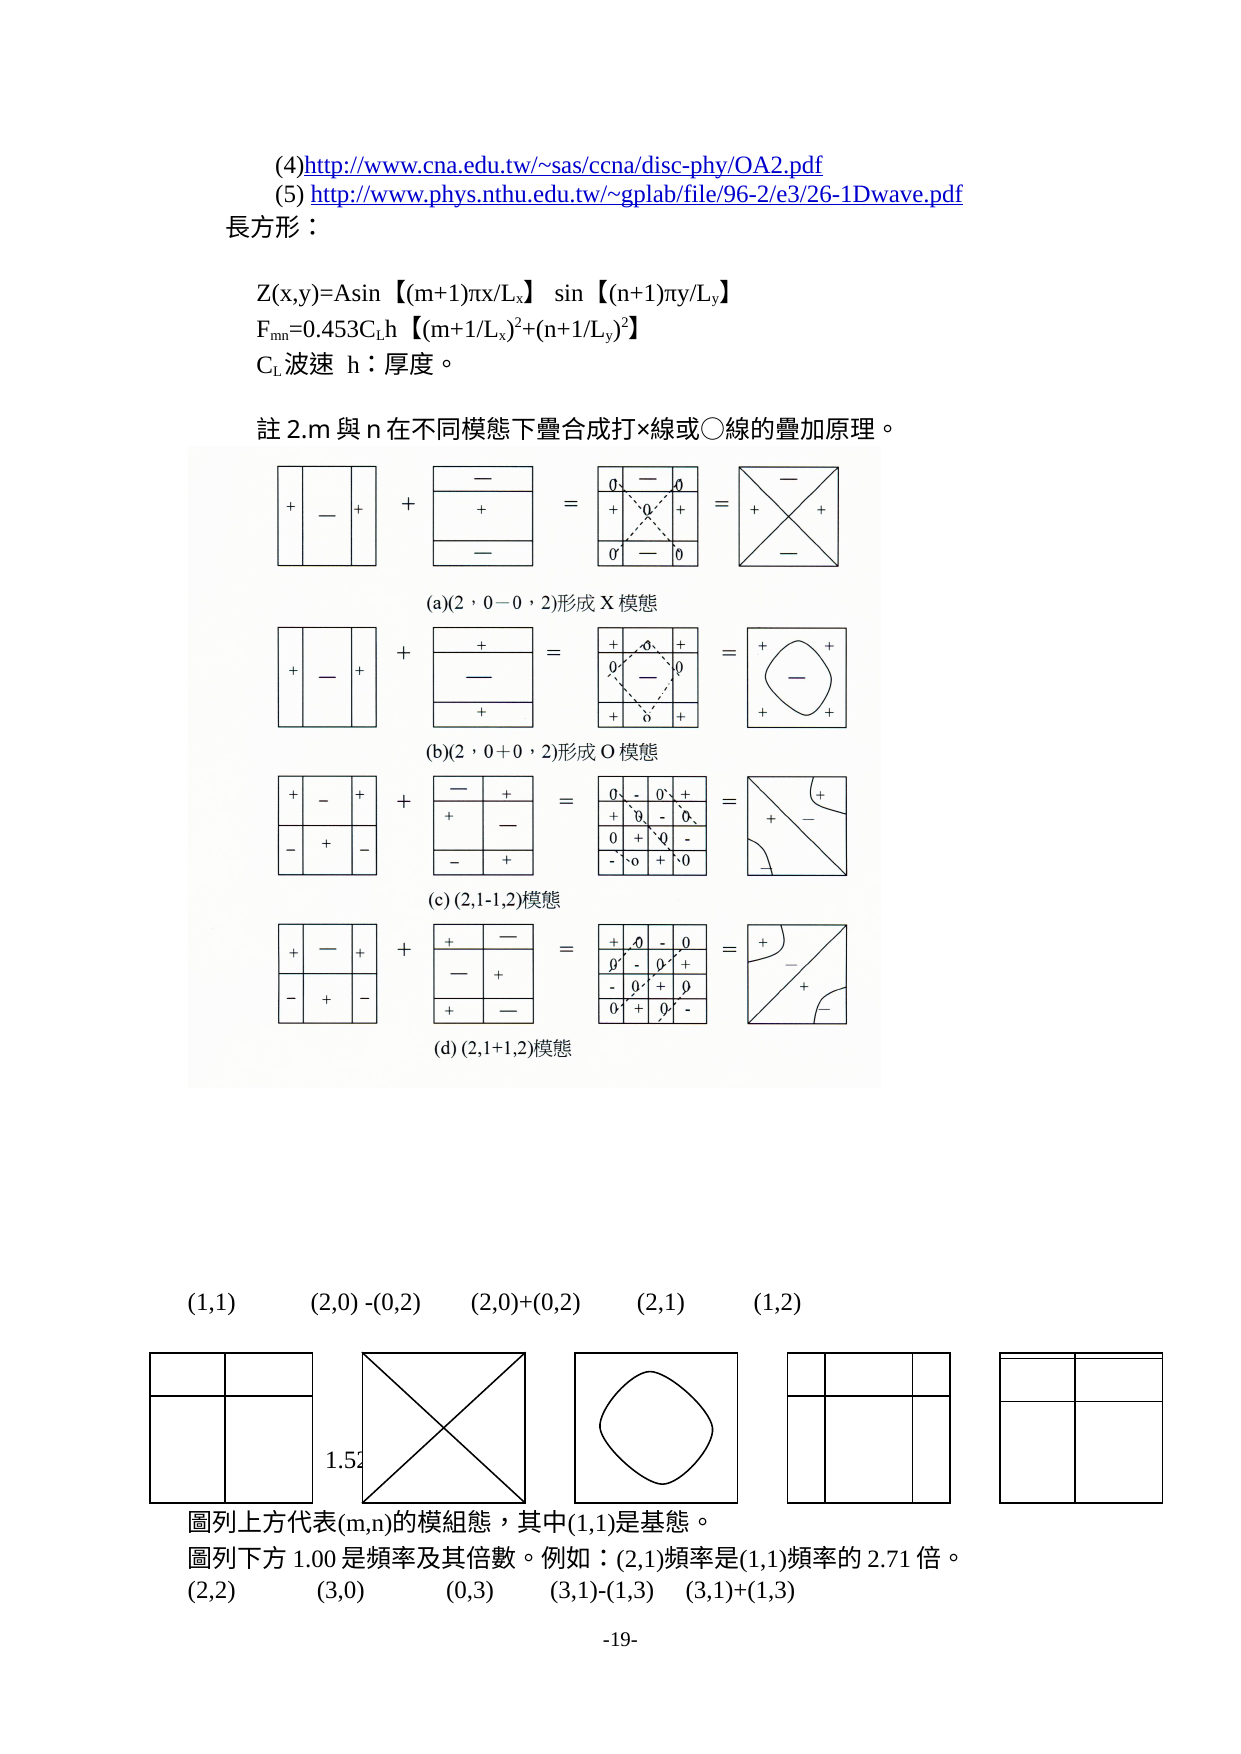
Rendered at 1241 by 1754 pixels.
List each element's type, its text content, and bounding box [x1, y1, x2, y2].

text 1.00 1.52 1.94 2.71 2.71 [951, 1445, 999, 1473]
text (2,2) (3,0) (0,3) (3,1)-(1,3) (3,1)+(1,3) [187, 1575, 1053, 1603]
text (5) http://www.phys.nthu.edu.tw/~gplab/file/96-2/e3/26-1Dwave.pdf [262, 179, 1053, 207]
text 圖列上方代表(m,n)的模組態，其中(1,1)是基態。 [187, 1502, 1053, 1538]
text 1.00 1.52 1.94 2.71 2.71 [738, 1445, 787, 1473]
picture [187, 446, 882, 1088]
text CL波速 h：厚度。 [250, 345, 1053, 381]
text Fmn=0.453CLh【(m+1/Lx)2+(n+1/Ly)2】 [250, 309, 1053, 345]
text (1,1) (2,0) -(0,2) (2,0)+(0,2) (2,1) (1,2) [187, 1287, 1053, 1315]
text 長方形： [187, 207, 1053, 244]
text 1.00 1.52 1.94 2.71 2.71 [313, 1445, 362, 1473]
text Z(x,y)=Asin【(m+1)πx/Lx】 sin【(n+1)πy/Ly】 [250, 272, 1053, 309]
text (4)http://www.cna.edu.tw/~sas/ccna/disc-phy/OA2.pdf [262, 150, 1053, 179]
text 註2.m與n在不同模態下疊合成打×線或○線的疊加原理。 [250, 410, 1053, 446]
text 1.00 1.52 1.94 2.71 2.71 [526, 1445, 574, 1473]
text 圖列下方1.00是頻率及其倍數。例如：(2,1)頻率是(1,1)頻率的2.71倍。 [187, 1538, 1053, 1575]
